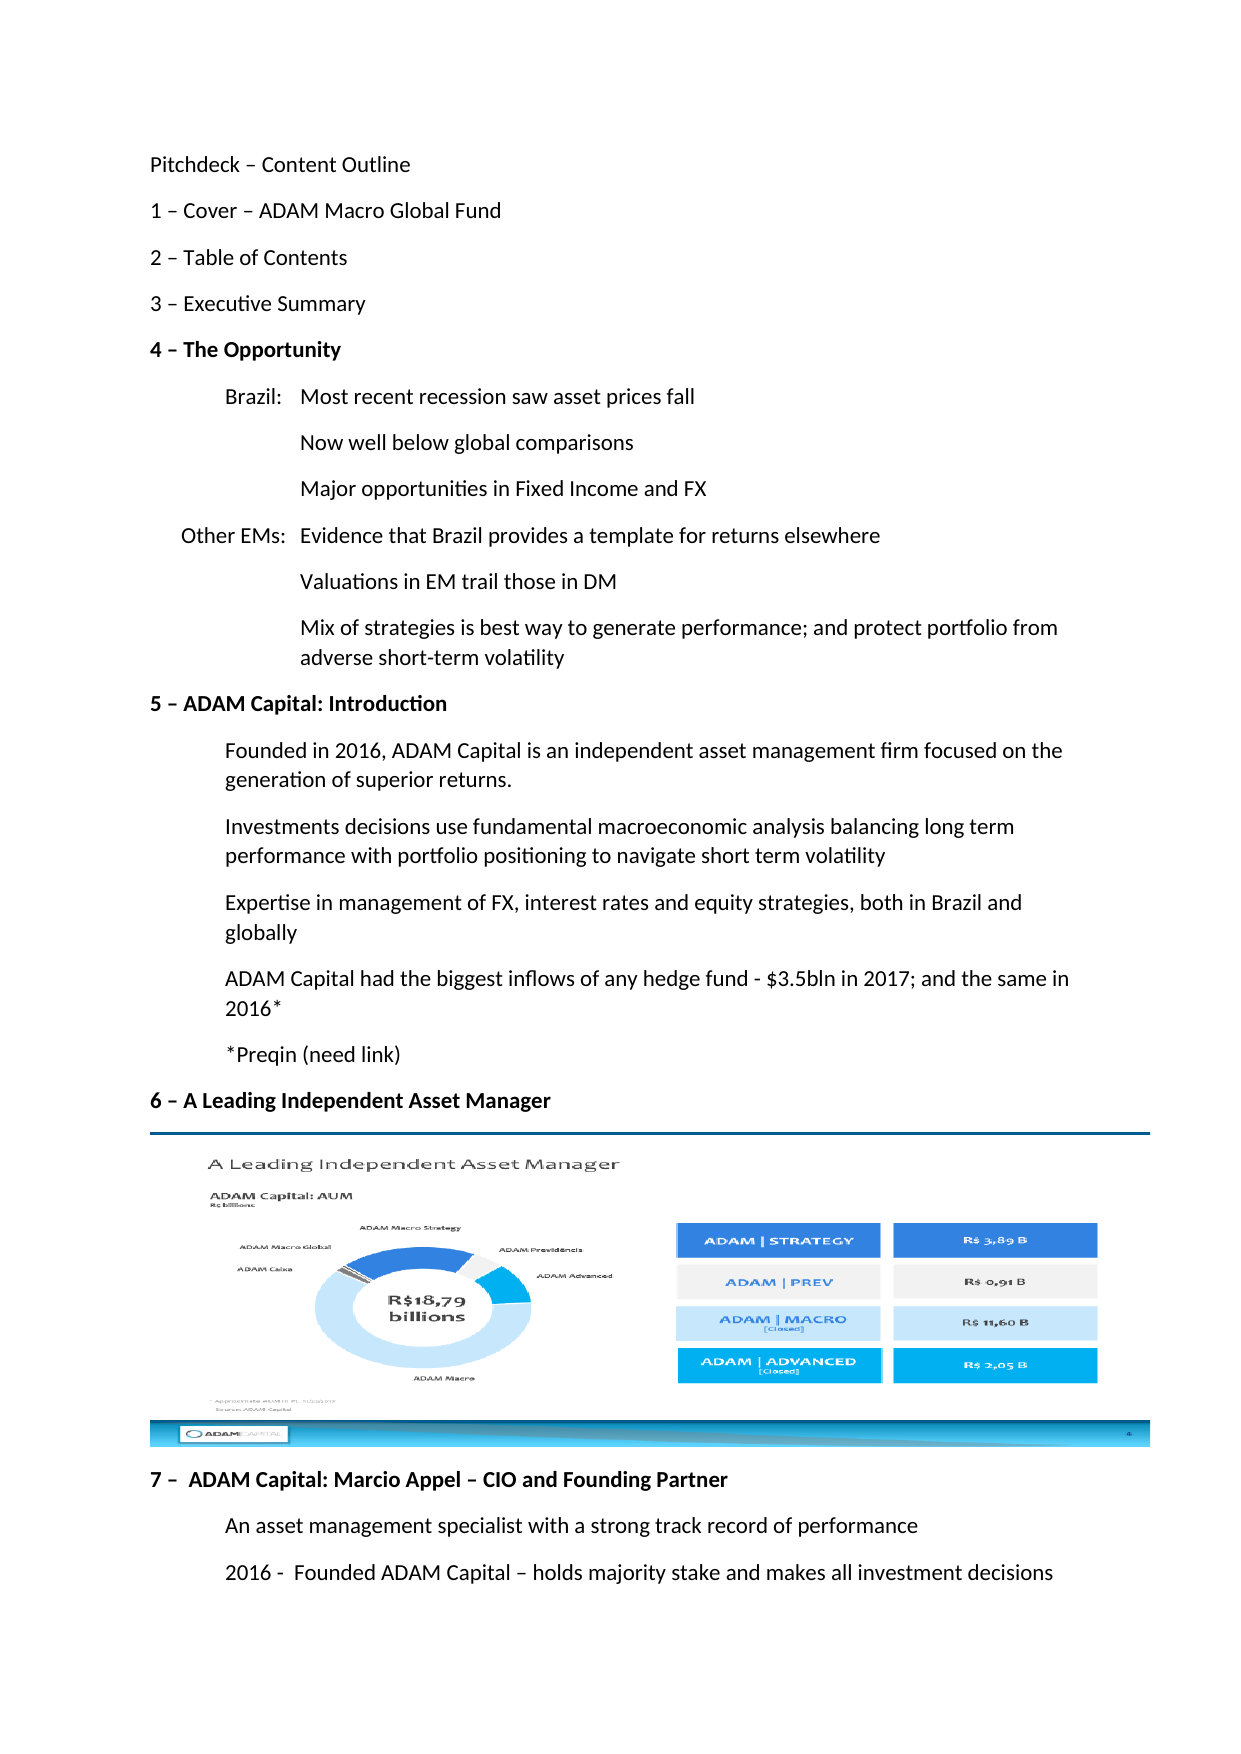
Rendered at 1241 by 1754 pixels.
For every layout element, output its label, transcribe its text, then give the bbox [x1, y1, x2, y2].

text 2 – Table of Contents [150, 243, 1090, 271]
text Now well below global comparisons [150, 428, 1090, 456]
text Other EMs: Evidence that Brazil provides a template for returns elsewhere [150, 521, 1090, 549]
text Investments decisions use fundamental macroeconomic analysis balancing long term performance with portfolio positioning to navigate short term volatility [225, 812, 1090, 870]
text An asset management specialist with a strong track record of performance [150, 1512, 1090, 1539]
text 2016 - Founded ADAM Capital – holds majority stake and makes all investment decisions [150, 1558, 1090, 1586]
text 5 – ADAM Capital: Introduction [150, 689, 1090, 718]
text *Preqin (need link) [225, 1040, 1090, 1068]
text Expertise in management of FX, interest rates and equity strategies, both in Brazil and globally [225, 888, 1090, 946]
text Pitchdeck – Content Outline [150, 150, 1090, 178]
text 7 – ADAM Capital: Marcio Appel – CIO and Founding Partner [150, 1465, 1090, 1493]
text 4 – The Opportunity [150, 335, 1090, 363]
text Major opportunities in Fixed Income and FX [150, 474, 1090, 502]
text Mix of strategies is best way to generate performance; and protect portfolio from adverse short-term volatility [300, 613, 1090, 671]
text ADAM Capital had the biggest inflows of any hedge fund - $3.5bln in 2017; and the same in 2016* [225, 964, 1090, 1022]
text 6 – A Leading Independent Asset Manager [150, 1086, 1090, 1114]
text 1 – Cover – ADAM Macro Global Fund [150, 196, 1090, 224]
text Founded in 2016, ADAM Capital is an independent asset management firm focused on the generation of superior returns. [225, 736, 1090, 794]
text 3 – Executive Summary [150, 289, 1090, 317]
text Brazil: Most recent recession saw asset prices fall [150, 382, 1090, 410]
text Valuations in EM trail those in DM [150, 567, 1090, 595]
